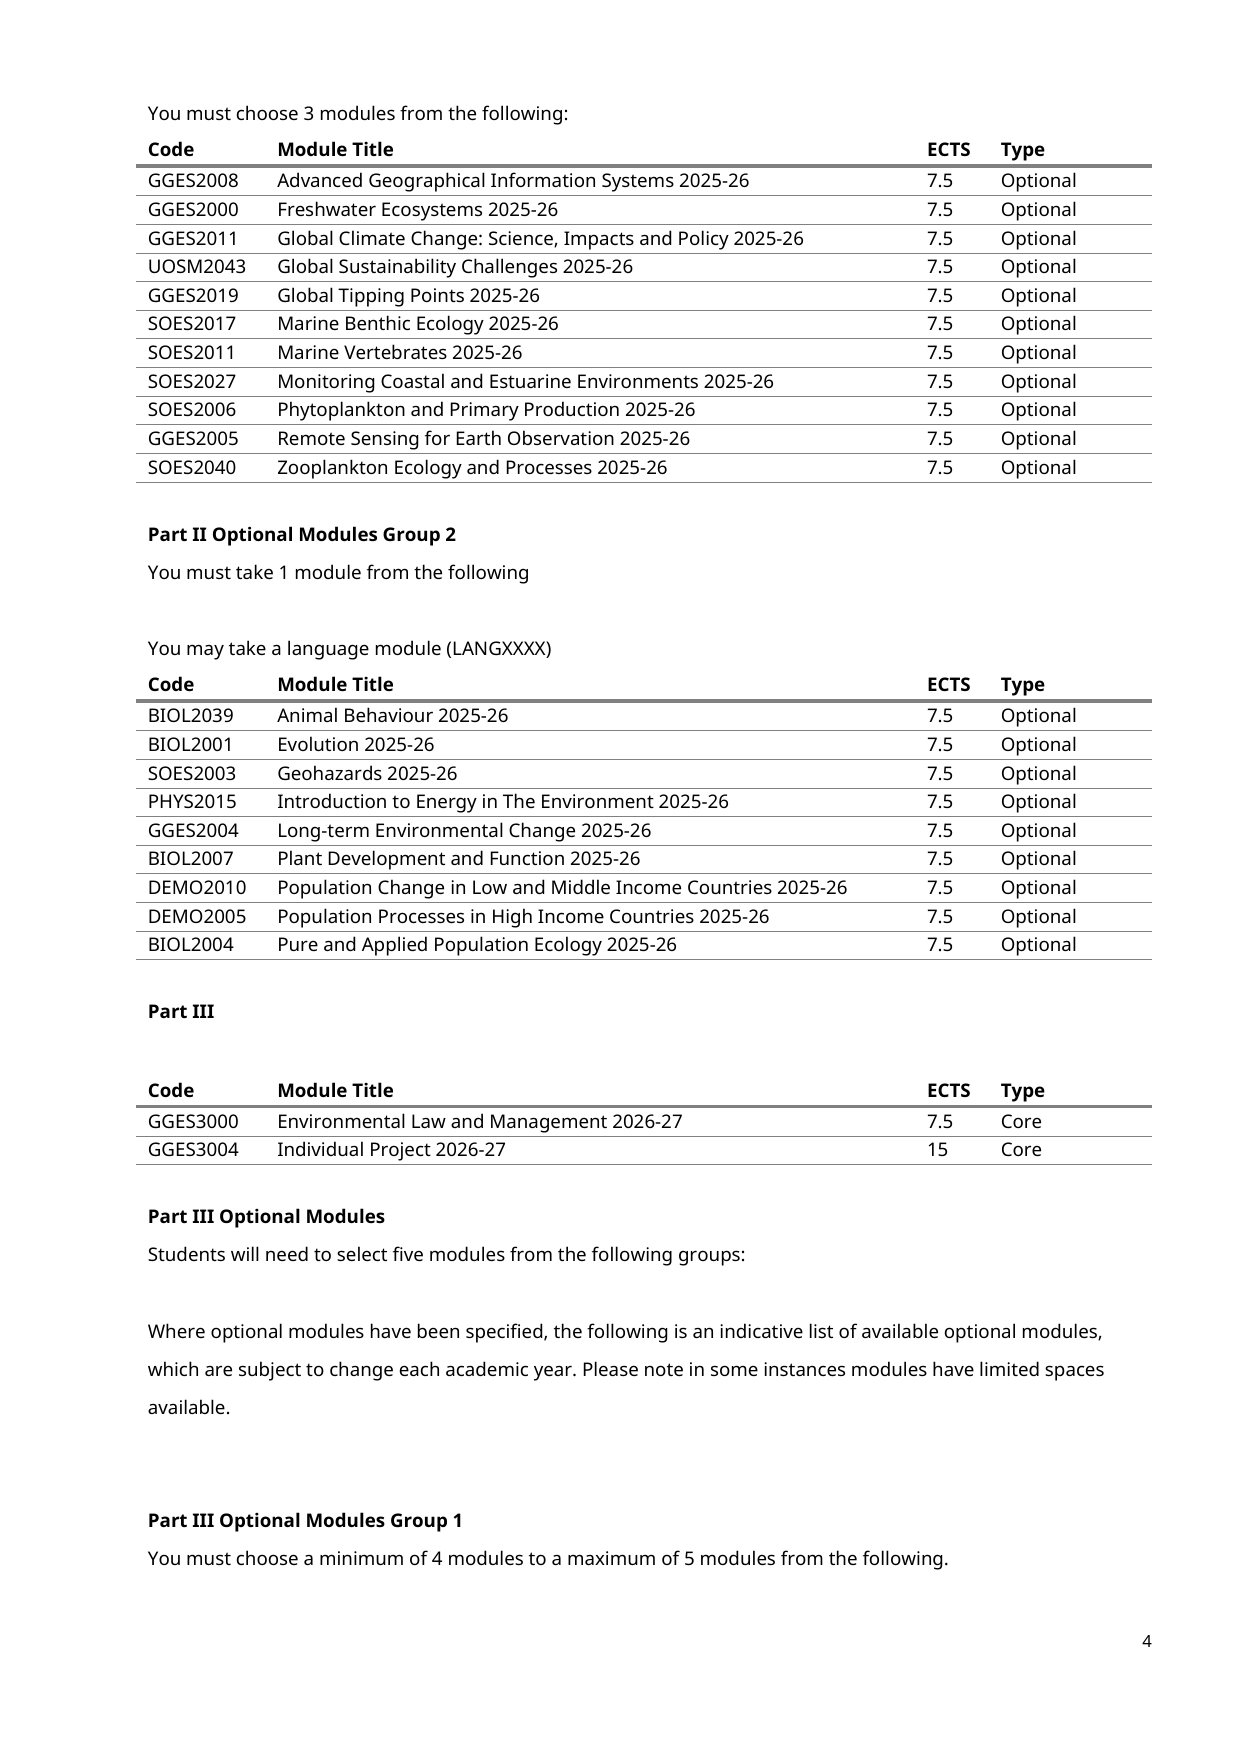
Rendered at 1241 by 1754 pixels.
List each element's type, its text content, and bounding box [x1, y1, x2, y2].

table_cell Optional [989, 168, 1152, 195]
table_cell 7.5 [916, 874, 989, 902]
table_cell Marine Benthic Ecology 2025-26 [266, 311, 916, 338]
table_cell 7.5 [916, 425, 989, 453]
table_cell 7.5 [916, 225, 989, 252]
table_cell Code [136, 672, 266, 699]
table_cell 7.5 [916, 789, 989, 816]
table_cell ECTS [916, 1077, 989, 1105]
table_cell Type [989, 672, 1152, 699]
table_cell 7.5 [916, 311, 989, 338]
table_cell Core [989, 1108, 1152, 1136]
table_cell Part III Optional Modules Students will need to select five modules from the following groups: Where optional modules have been specified, the following is an indicative list of available optional modules, which are subject to change each academic year. Please note in some instances modules have limited spaces available. [136, 1165, 1152, 1469]
table_cell SOES2006 [136, 397, 266, 424]
table_cell DEMO2010 [136, 874, 266, 902]
table_cell Remote Sensing for Earth Observation 2025-26 [266, 425, 916, 453]
table_cell Optional [989, 196, 1152, 224]
table_cell Optional [989, 397, 1152, 424]
table_cell GGES3004 [136, 1137, 266, 1164]
table_cell 7.5 [916, 368, 989, 396]
table_cell BIOL2039 [136, 703, 266, 730]
table_cell Optional [989, 789, 1152, 816]
table_cell 7.5 [916, 339, 989, 367]
table_cell 7.5 [916, 932, 989, 959]
table_cell 7.5 [916, 846, 989, 873]
table_cell SOES2027 [136, 368, 266, 396]
table_cell 7.5 [916, 454, 989, 482]
table_cell Code [136, 137, 266, 164]
table_cell Optional [989, 846, 1152, 873]
table_cell 7.5 [916, 397, 989, 424]
table_cell 15 [916, 1137, 989, 1164]
table_cell ECTS [916, 672, 989, 699]
table_cell Part II Optional Modules Group 2 You must take 1 module from the following You may take a language module (LANGXXXX) [136, 483, 1152, 672]
table_cell Phytoplankton and Primary Production 2025-26 [266, 397, 916, 424]
table_cell 7.5 [916, 282, 989, 310]
table_cell Optional [989, 454, 1152, 482]
table_cell Code [136, 1077, 266, 1105]
table_cell UOSM2043 [136, 254, 266, 281]
table_cell Individual Project 2026-27 [266, 1137, 916, 1164]
table_cell Part III [136, 960, 1152, 1077]
table_cell Optional [989, 932, 1152, 959]
table_cell 7.5 [916, 903, 989, 931]
table_cell 7.5 [916, 196, 989, 224]
table_cell Optional [989, 425, 1152, 453]
table_cell Module Title [266, 1077, 916, 1105]
table_cell Module Title [266, 672, 916, 699]
table_cell SOES2011 [136, 339, 266, 367]
table_cell 7.5 [916, 254, 989, 281]
table_cell Core [989, 1137, 1152, 1164]
table_cell 7.5 [916, 760, 989, 787]
table_cell BIOL2001 [136, 731, 266, 759]
table_cell PHYS2015 [136, 789, 266, 816]
table_cell GGES2005 [136, 425, 266, 453]
table_cell Module Title [266, 137, 916, 164]
table_cell Global Sustainability Challenges 2025-26 [266, 254, 916, 281]
table_cell DEMO2005 [136, 903, 266, 931]
table_cell Optional [989, 731, 1152, 759]
table_cell Monitoring Coastal and Estuarine Environments 2025-26 [266, 368, 916, 396]
table_cell GGES3000 [136, 1108, 266, 1136]
table_cell You must choose 3 modules from the following: [136, 101, 1152, 137]
table_cell Evolution 2025-26 [266, 731, 916, 759]
table_cell 7.5 [916, 703, 989, 730]
table_cell Optional [989, 339, 1152, 367]
table_cell BIOL2007 [136, 846, 266, 873]
table_cell Optional [989, 703, 1152, 730]
table_cell Marine Vertebrates 2025-26 [266, 339, 916, 367]
table_cell GGES2000 [136, 196, 266, 224]
table_cell 7.5 [916, 817, 989, 845]
table_cell Optional [989, 817, 1152, 845]
table_cell Introduction to Energy in The Environment 2025-26 [266, 789, 916, 816]
table_cell Optional [989, 760, 1152, 787]
table_cell GGES2008 [136, 168, 266, 195]
table_cell Type [989, 137, 1152, 164]
table_cell GGES2004 [136, 817, 266, 845]
table_cell 7.5 [916, 168, 989, 195]
table_cell Population Change in Low and Middle Income Countries 2025-26 [266, 874, 916, 902]
table_cell GGES2019 [136, 282, 266, 310]
table_cell Optional [989, 311, 1152, 338]
table_cell Type [989, 1077, 1152, 1105]
table_cell Optional [989, 903, 1152, 931]
table_cell BIOL2004 [136, 932, 266, 959]
table_cell 7.5 [916, 731, 989, 759]
table_cell ECTS [916, 137, 989, 164]
table_cell 7.5 [916, 1108, 989, 1136]
table_cell Pure and Applied Population Ecology 2025-26 [266, 932, 916, 959]
table_cell Geohazards 2025-26 [266, 760, 916, 787]
table_cell Zooplankton Ecology and Processes 2025-26 [266, 454, 916, 482]
table_cell Plant Development and Function 2025-26 [266, 846, 916, 873]
table_cell Optional [989, 874, 1152, 902]
table_cell Optional [989, 225, 1152, 252]
table_cell Optional [989, 282, 1152, 310]
table_cell Population Processes in High Income Countries 2025-26 [266, 903, 916, 931]
table_cell Advanced Geographical Information Systems 2025-26 [266, 168, 916, 195]
table_cell Long-term Environmental Change 2025-26 [266, 817, 916, 845]
table_cell Global Tipping Points 2025-26 [266, 282, 916, 310]
table_cell Global Climate Change: Science, Impacts and Policy 2025-26 [266, 225, 916, 252]
table_cell Environmental Law and Management 2026-27 [266, 1108, 916, 1136]
table_cell Animal Behaviour 2025-26 [266, 703, 916, 730]
table_cell Optional [989, 368, 1152, 396]
table_cell SOES2040 [136, 454, 266, 482]
table_cell Part III Optional Modules Group 1 You must choose a minimum of 4 modules to a maximum of 5 modules from the following. [136, 1469, 1152, 1609]
table_cell Optional [989, 254, 1152, 281]
table_cell Freshwater Ecosystems 2025-26 [266, 196, 916, 224]
table_cell GGES2011 [136, 225, 266, 252]
table_cell SOES2003 [136, 760, 266, 787]
table_cell SOES2017 [136, 311, 266, 338]
